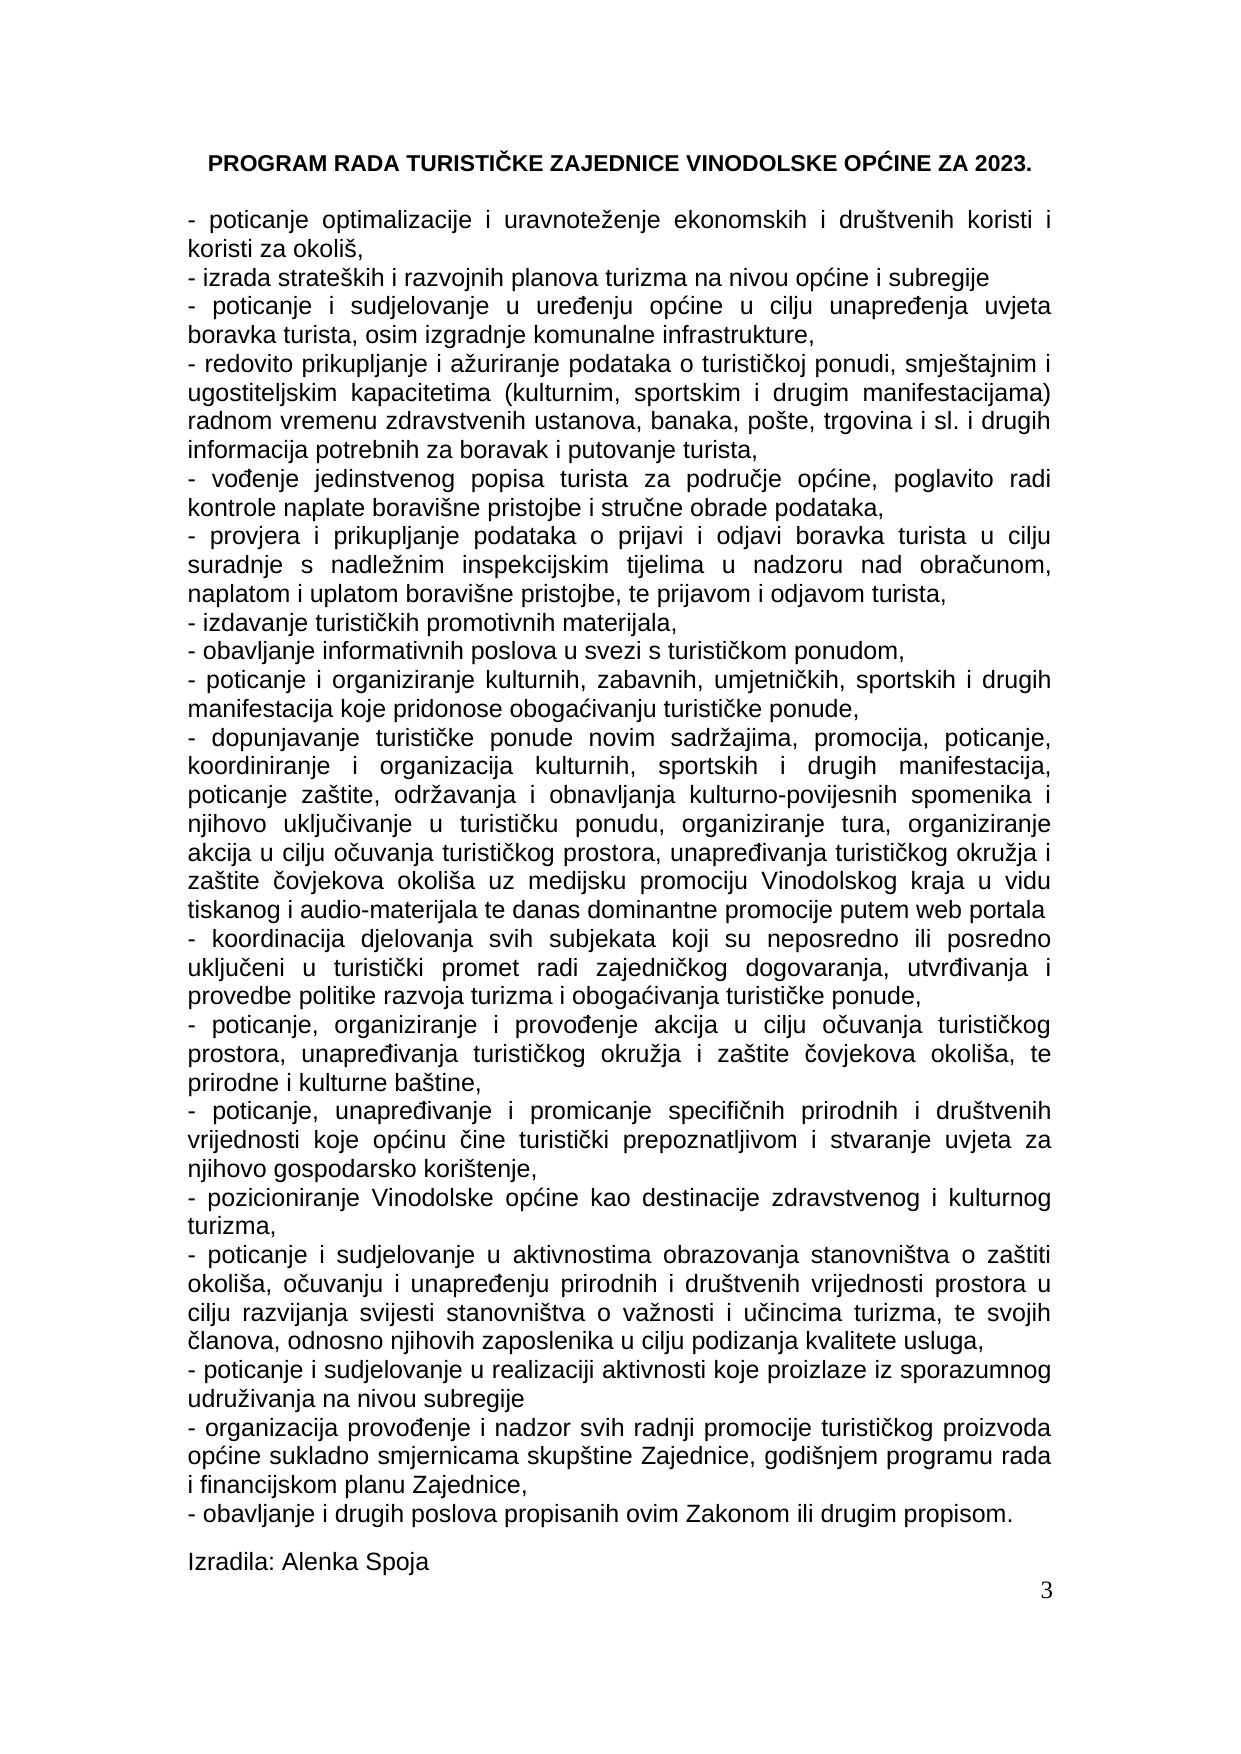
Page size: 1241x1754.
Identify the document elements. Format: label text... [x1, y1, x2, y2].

text - pozicioniranje Vinodolske općine kao destinacije zdravstvenog i kulturnog turizma, [187, 1183, 1053, 1240]
text - organizacija provođenje i nadzor svih radnji promocije turističkog proizvoda općine sukladno smjernicama skupštine Zajednice, godišnjem programu rada i financijskom planu Zajednice, [187, 1413, 1053, 1499]
text - poticanje optimalizacije i uravnoteženje ekonomskih i društvenih koristi i koristi za okoliš, [187, 205, 1053, 263]
text - poticanje, organiziranje i provođenje akcija u cilju očuvanja turističkog prostora, unapređivanja turističkog okružja i zaštite čovjekova okoliša, te prirodne i kulturne baštine, [187, 1010, 1053, 1096]
text - obavljanje informativnih poslova u svezi s turističkom ponudom, [187, 636, 1053, 665]
text - dopunjavanje turističke ponude novim sadržajima, promocija, poticanje, koordiniranje i organizacija kulturnih, sportskih i drugih manifestacija, poticanje zaštite, održavanja i obnavljanja kulturno-povijesnih spomenika i njihovo uključivanje u turističku ponudu, organiziranje tura, organiziranje akcija u cilju očuvanja turističkog prostora, unapređivanja turističkog okružja i zaštite čovjekova okoliša uz medijsku promociju Vinodolskog kraja u vidu tiskanog i audio-materijala te danas dominantne promocije putem web portala [187, 723, 1053, 924]
text - poticanje i sudjelovanje u realizaciji aktivnosti koje proizlaze iz sporazumnog udruživanja na nivou subregije [187, 1355, 1053, 1413]
text - izrada strateških i razvojnih planova turizma na nivou općine i subregije [187, 263, 1053, 291]
text - redovito prikupljanje i ažuriranje podataka o turističkoj ponudi, smještajnim i ugostiteljskim kapacitetima (kulturnim, sportskim i drugim manifestacijama) radnom vremenu zdravstvenih ustanova, banaka, pošte, trgovina i sl. i drugih informacija potrebnih za boravak i putovanje turista, [187, 349, 1053, 464]
text - poticanje i sudjelovanje u uređenju općine u cilju unapređenja uvjeta boravka turista, osim izgradnje komunalne infrastrukture, [187, 291, 1053, 349]
text - obavljanje i drugih poslova propisanih ovim Zakonom ili drugim propisom. [187, 1499, 1053, 1528]
text - vođenje jedinstvenog popisa turista za područje općine, poglavito radi kontrole naplate boravišne pristojbe i stručne obrade podataka, [187, 464, 1053, 521]
text - provjera i prikupljanje podataka o prijavi i odjavi boravka turista u cilju suradnje s nadležnim inspekcijskim tijelima u nadzoru nad obračunom, naplatom i uplatom boravišne pristojbe, te prijavom i odjavom turista, [187, 521, 1053, 608]
text - koordinacija djelovanja svih subjekata koji su neposredno ili posredno uključeni u turistički promet radi zajedničkog dogovaranja, utvrđivanja i provedbe politike razvoja turizma i obogaćivanja turističke ponude, [187, 924, 1053, 1010]
text - poticanje i organiziranje kulturnih, zabavnih, umjetničkih, sportskih i drugih manifestacija koje pridonose obogaćivanju turističke ponude, [187, 665, 1053, 723]
text - poticanje i sudjelovanje u aktivnostima obrazovanja stanovništva o zaštiti okoliša, očuvanju i unapređenju prirodnih i društvenih vrijednosti prostora u cilju razvijanja svijesti stanovništva o važnosti i učincima turizma, te svojih članova, odnosno njihovih zaposlenika u cilju podizanja kvalitete usluga, [187, 1240, 1053, 1355]
text - poticanje, unapređivanje i promicanje specifičnih prirodnih i društvenih vrijednosti koje općinu čine turistički prepoznatljivom i stvaranje uvjeta za njihovo gospodarsko korištenje, [187, 1096, 1053, 1183]
text - izdavanje turističkih promotivnih materijala, [187, 608, 1053, 636]
